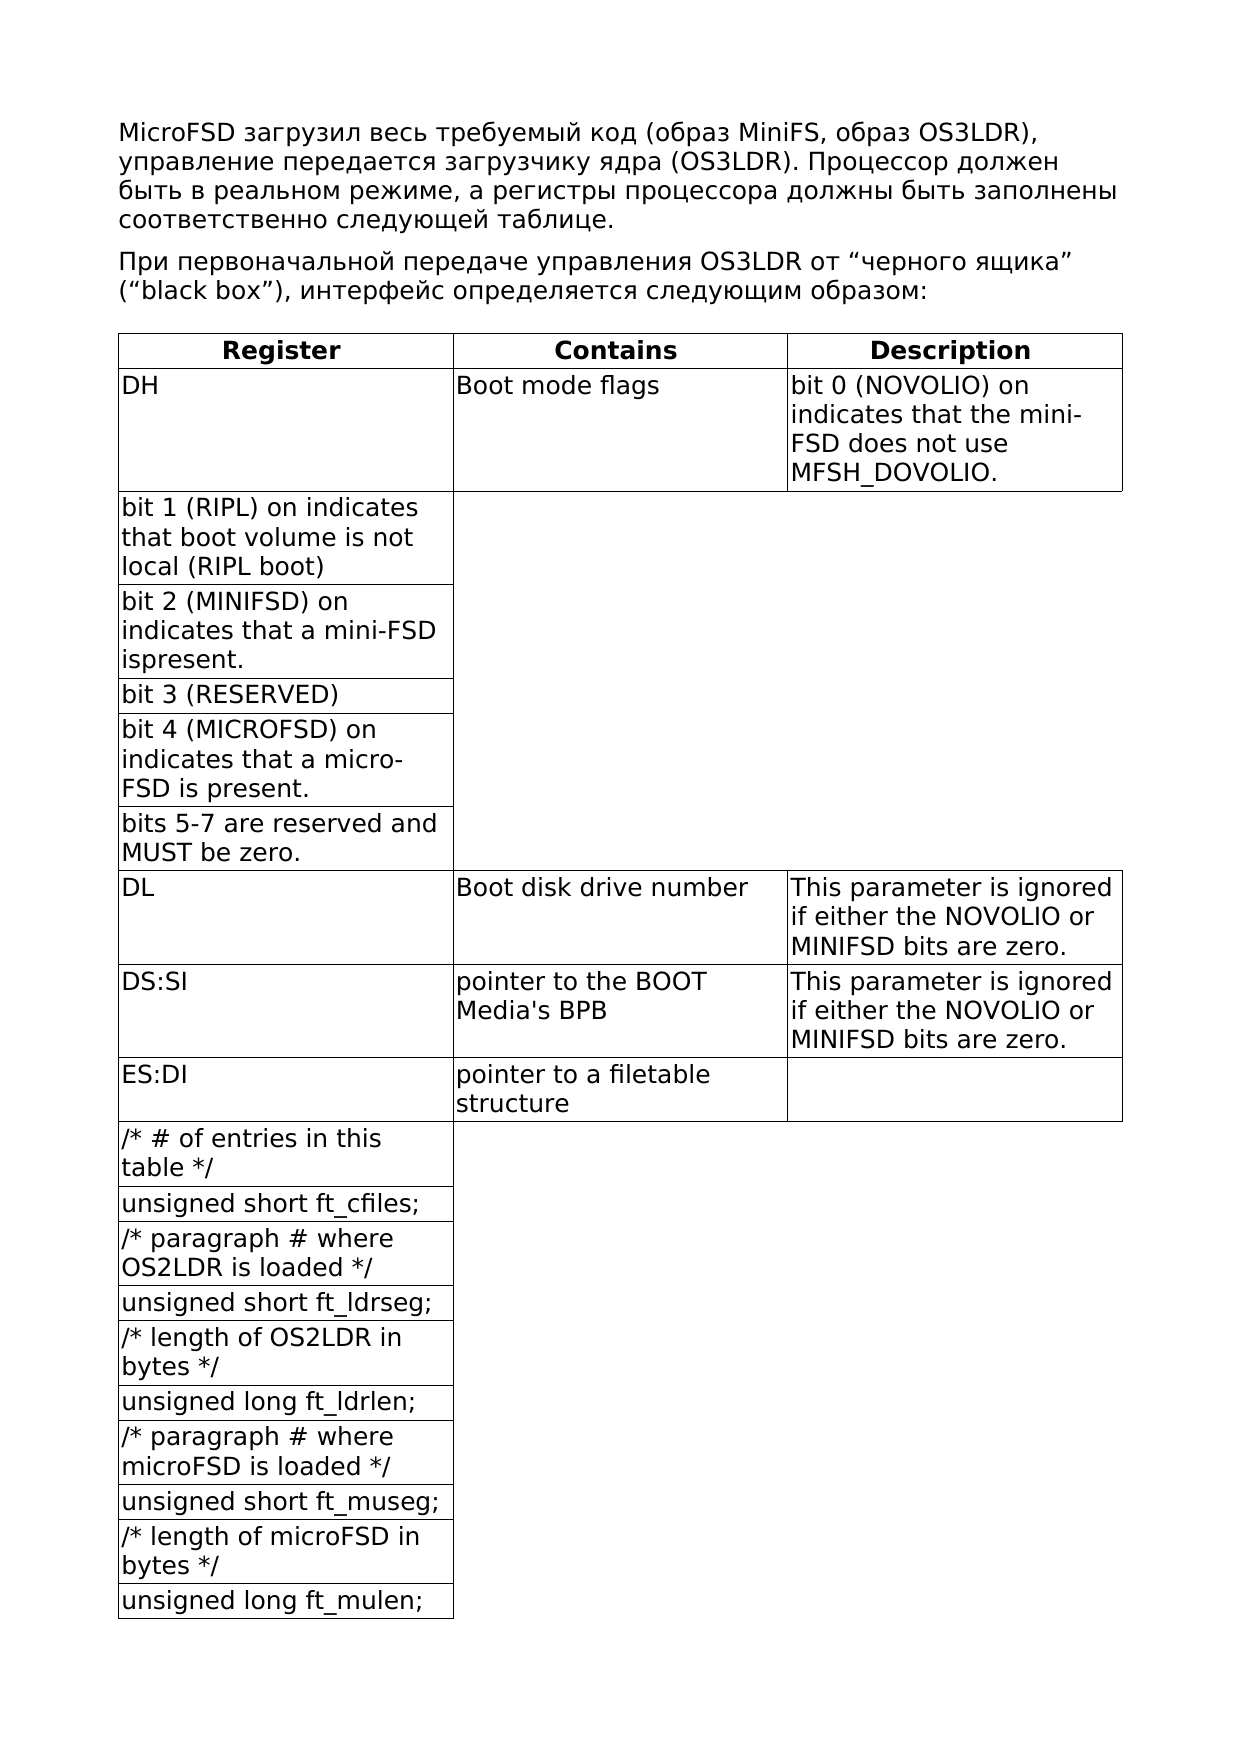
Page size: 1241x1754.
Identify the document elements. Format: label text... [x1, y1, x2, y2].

table_cell bit 2 (MINIFSD) on indicates that a mini-FSD ispresent. [119, 585, 453, 677]
text MicroFSD загрузил весь требуемый код (образ MiniFS, образ OS3LDR), управление передается загрузчику ядра (OS3LDR). Процессор должен быть в реальном режиме, а регистры процессора должны быть заполнены соответственно следующей таблице. [118, 118, 1122, 235]
table_cell Boot disk drive number [454, 871, 787, 964]
table_header Description [788, 334, 1122, 368]
table_cell This parameter is ignored if either the NOVOLIO or MINIFSD bits are zero. [788, 871, 1122, 964]
table_cell /* # of entries in this table */ [119, 1122, 453, 1186]
table_cell bit 0 (NOVOLIO) on indicates that the mini- FSD does not use MFSH_DOVOLIO. [788, 369, 1122, 491]
table_cell unsigned short ft_museg; [119, 1485, 453, 1519]
table_cell This parameter is ignored if either the NOVOLIO or MINIFSD bits are zero. [788, 965, 1122, 1057]
table_cell DH [119, 369, 453, 491]
table_cell pointer to the BOOT Media's BPB [454, 965, 787, 1057]
table_cell unsigned long ft_ldrlen; [119, 1386, 453, 1419]
table_cell bit 1 (RIPL) on indicates that boot volume is not local (RIPL boot) [119, 492, 453, 584]
table_cell unsigned short ft_ldrseg; [119, 1286, 453, 1320]
table_cell bits 5-7 are reserved and MUST be zero. [119, 807, 453, 870]
table_cell [788, 1058, 1122, 1121]
text При первоначальной передаче управления OS3LDR от “черного ящика” (“black box”), интерфейс определяется следующим образом: [118, 247, 1122, 306]
table_cell /* paragraph # where microFSD is loaded */ [119, 1421, 453, 1484]
table_header Contains [454, 334, 787, 368]
table_cell ES:DI [119, 1058, 453, 1121]
table_cell Boot mode flags [454, 369, 787, 491]
table_cell DS:SI [119, 965, 453, 1057]
table_header Register [119, 334, 453, 368]
table_cell /* paragraph # where OS2LDR is loaded */ [119, 1222, 453, 1285]
table_cell bit 3 (RESERVED) [119, 679, 453, 713]
table_cell unsigned long ft_mulen; [119, 1584, 453, 1618]
table_cell DL [119, 871, 453, 964]
table_cell /* length of microFSD in bytes */ [119, 1520, 453, 1583]
table_cell bit 4 (MICROFSD) on indicates that a micro-FSD is present. [119, 714, 453, 806]
table_cell pointer to a filetable structure [454, 1058, 787, 1121]
table_cell unsigned short ft_cfiles; [119, 1187, 453, 1221]
table_cell /* length of OS2LDR in bytes */ [119, 1321, 453, 1384]
